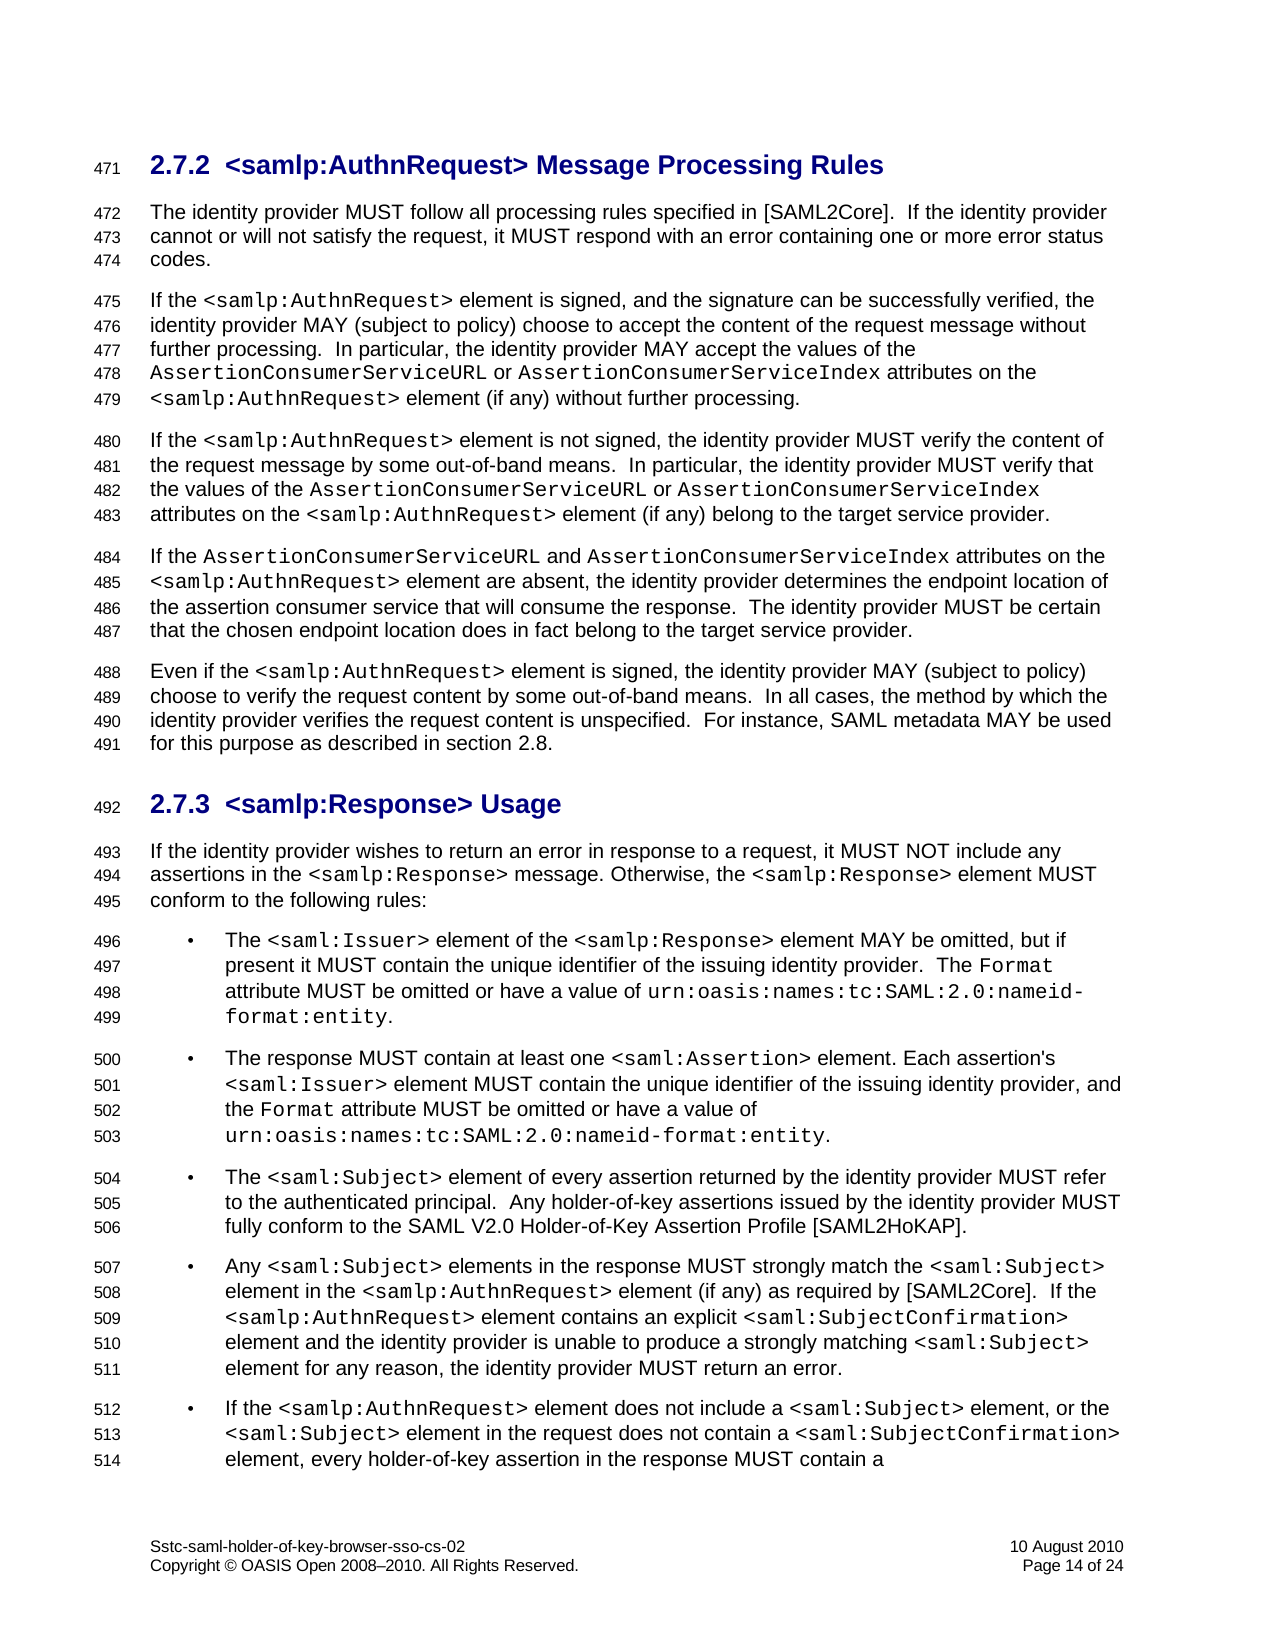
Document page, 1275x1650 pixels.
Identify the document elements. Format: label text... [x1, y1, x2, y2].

list Any <saml:Subject> elements in the response MUST strongly match the <saml:Subject> element in the <samlp:AuthnRequest> element (if any) as required by [SAML2Core]. If the <samlp:AuthnRequest> element contains an explicit <saml:SubjectConfirmation> element and the identity provider is unable to produce a strongly matching <saml:Subject> element for any reason, the identity provider MUST return an error. [187, 1254, 1125, 1379]
text Even if the <samlp:AuthnRequest> element is signed, the identity provider MAY (subject to policy) choose to verify the request content by some out-of-band means. In all cases, the method by which the identity provider verifies the request content is unspecified. For instance, SAML metadata MAY be used for this purpose as described in section 2.8. [150, 659, 1125, 755]
text If the identity provider wishes to return an error in response to a request, it MUST NOT include any assertions in the <samlp:Response> message. Otherwise, the <samlp:Response> element MUST conform to the following rules: [150, 839, 1125, 912]
text If the <samlp:AuthnRequest> element is not signed, the identity provider MUST verify the content of the request message by some out-of-band means. In particular, the identity provider MUST verify that the values of the AssertionConsumerServiceURL or AssertionConsumerServiceIndex attributes on the <samlp:AuthnRequest> element (if any) belong to the target service provider. [150, 428, 1125, 528]
subtitle <samlp:Response> Usage [150, 788, 1125, 818]
text If the AssertionConsumerServiceURL and AssertionConsumerServiceIndex attributes on the <samlp:AuthnRequest> element are absent, the identity provider determines the endpoint location of the assertion consumer service that will consume the response. The identity provider MUST be certain that the chosen endpoint location does in fact belong to the target service provider. [150, 544, 1125, 642]
text The identity provider MUST follow all processing rules specified in [SAML2Core]. If the identity provider cannot or will not satisfy the request, it MUST respond with an error containing one or more error status codes. [150, 201, 1125, 271]
subtitle <samlp:AuthnRequest> Message Processing Rules [150, 150, 1125, 180]
list The <saml:Subject> element of every assertion returned by the identity provider MUST refer to the authenticated principal. Any holder-of-key assertions issued by the identity provider MUST fully conform to the SAML V2.0 Holder-of-Key Assertion Profile [SAML2HoKAP]. [187, 1165, 1125, 1238]
list If the <samlp:AuthnRequest> element does not include a <saml:Subject> element, or the <saml:Subject> element in the request does not contain a <saml:SubjectConfirmation> element, every holder-of-key assertion in the response MUST contain a [187, 1396, 1125, 1471]
text If the <samlp:AuthnRequest> element is signed, and the signature can be successfully verified, the identity provider MAY (subject to policy) choose to accept the content of the request message without further processing. In particular, the identity provider MAY accept the values of the AssertionConsumerServiceURL or AssertionConsumerServiceIndex attributes on the <samlp:AuthnRequest> element (if any) without further processing. [150, 288, 1125, 411]
list The response MUST contain at least one <saml:Assertion> element. Each assertion's <saml:Issuer> element MUST contain the unique identifier of the issuing identity provider, and the Format attribute MUST be omitted or have a value of urn:oasis:names:tc:SAML:2.0:nameid-format:entity. [187, 1047, 1125, 1148]
list The <saml:Issuer> element of the <samlp:Response> element MAY be omitted, but if present it MUST contain the unique identifier of the issuing identity provider. The Format attribute MUST be omitted or have a value of urn:oasis:names:tc:SAML:2.0:nameid-format:entity. [187, 928, 1125, 1030]
